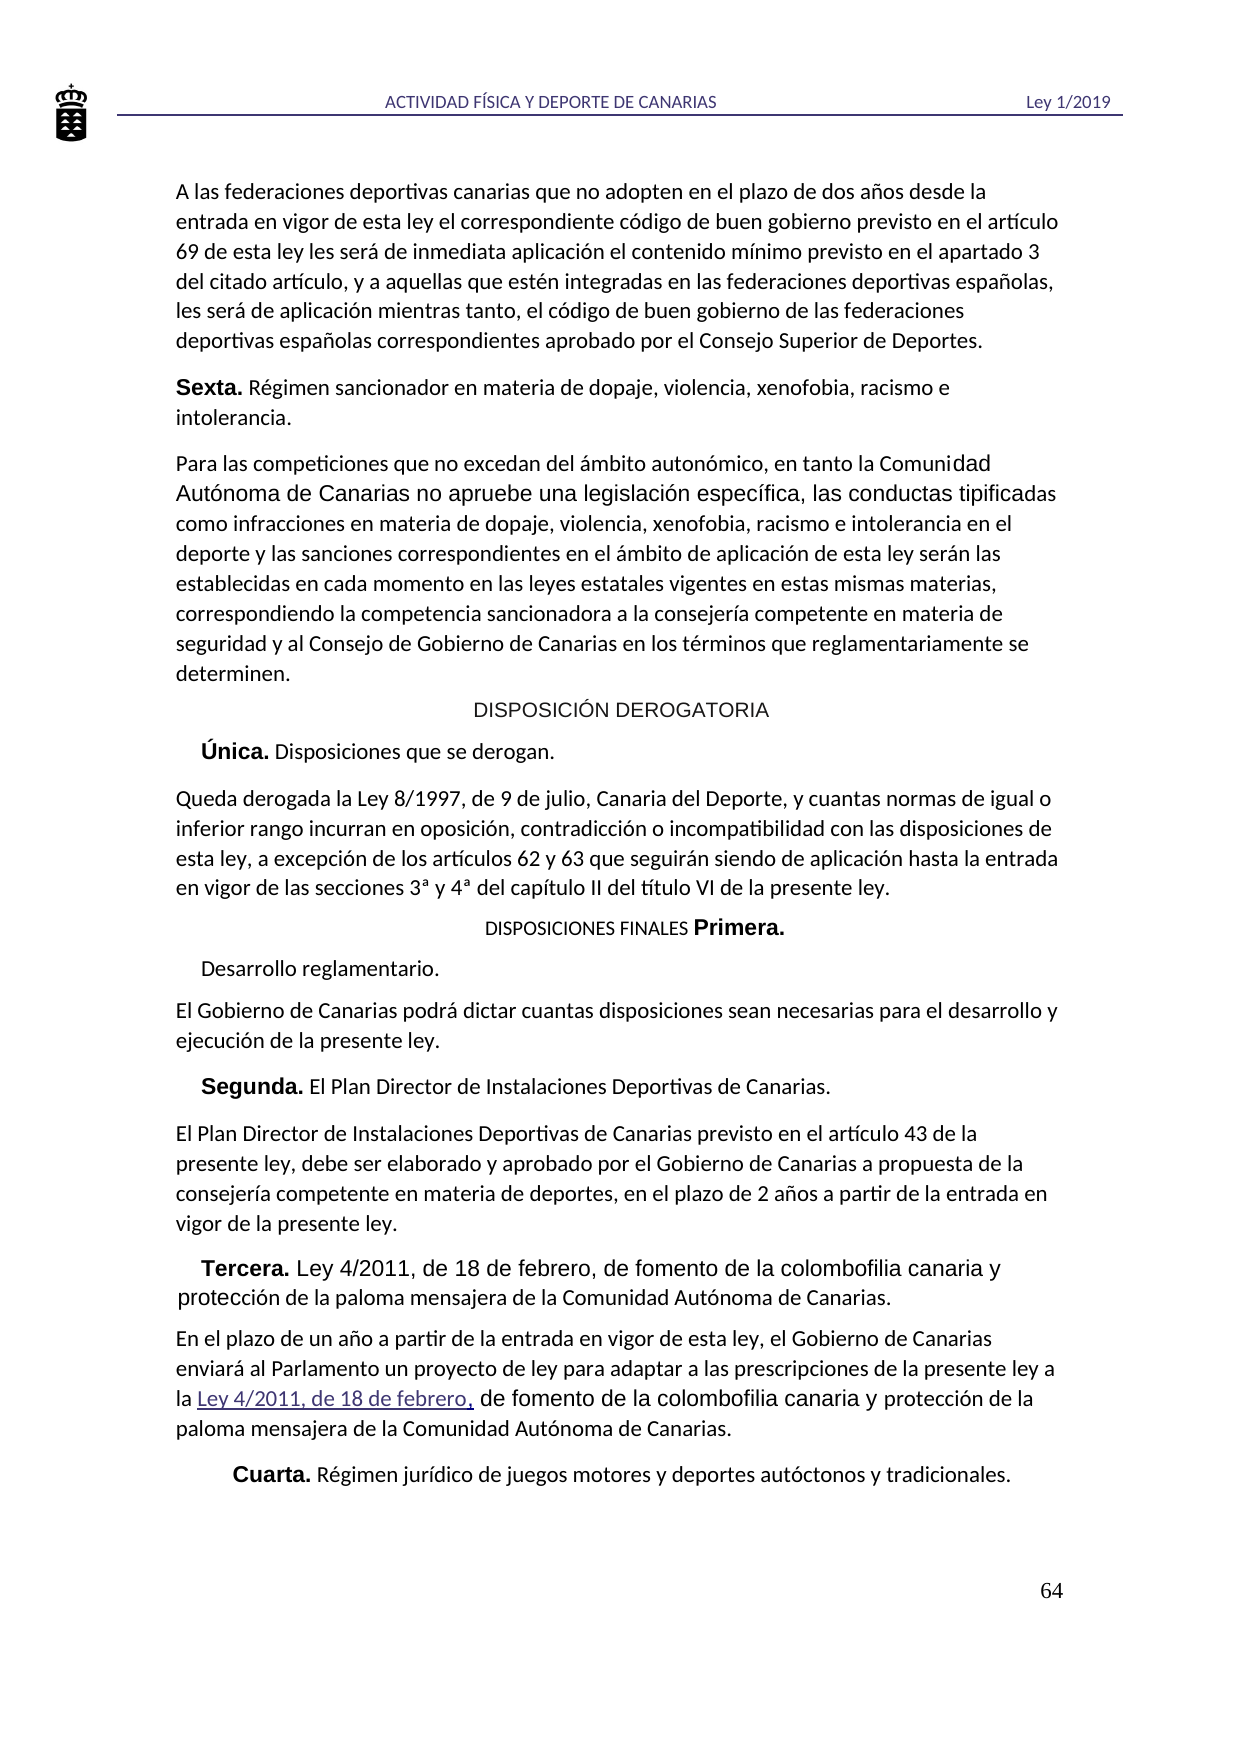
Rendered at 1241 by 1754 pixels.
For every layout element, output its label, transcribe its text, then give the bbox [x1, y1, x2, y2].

subtitle DISPOSICIÓN DEROGATORIA [179, 698, 1063, 722]
text Sexta. Régimen sancionador en materia de dopaje, violencia, xenofobia, racismo e intolerancia. [176, 373, 1063, 431]
text Tercera. Ley 4/2011, de 18 de febrero, de fomento de la colombofilia canaria y protección de la paloma mensajera de la Comunidad Autónoma de Canarias. [177, 1255, 1063, 1311]
text El Plan Director de Instalaciones Deportivas de Canarias previsto en el artículo 43 de la presente ley, debe ser elaborado y aprobado por el Gobierno de Canarias a propuesta de la consejería competente en materia de deportes, en el plazo de 2 años a partir de la entrada en vigor de la presente ley. [176, 1119, 1063, 1237]
text A las federaciones deportivas canarias que no adopten en el plazo de dos años desde la entrada en vigor de esta ley el correspondiente código de buen gobierno previsto en el artículo 69 de esta ley les será de inmediata aplicación el contenido mínimo previsto en el apartado 3 del citado artículo, y a aquellas que estén integradas en las federaciones deportivas españolas, les será de aplicación mientras tanto, el código de buen gobierno de las federaciones deportivas españolas correspondientes aprobado por el Consejo Superior de Deportes. [176, 177, 1063, 354]
text Única. Disposiciones que se derogan. [201, 737, 1063, 765]
text Cuarta. Régimen jurídico de juegos motores y deportes autóctonos y tradicionales. [182, 1461, 1063, 1488]
text En el plazo de un año a partir de la entrada en vigor de esta ley, el Gobierno de Canarias enviará al Parlamento un proyecto de ley para adaptar a las prescripciones de la presente ley a la Ley 4/2011, de 18 de febrero, de fomento de la colombofilia canaria y protección de la paloma mensajera de la Comunidad Autónoma de Canarias. [176, 1324, 1063, 1442]
text Queda derogada la Ley 8/1997, de 9 de julio, Canaria del Deporte, y cuantas normas de igual o inferior rango incurran en oposición, contradicción o incompatibilidad con las disposiciones de esta ley, a excepción de los artículos 62 y 63 que seguirán siendo de aplicación hasta la entrada en vigor de las secciones 3ª y 4ª del capítulo II del título VI de la presente ley. [176, 784, 1063, 902]
text Para las competiciones que no excedan del ámbito autonómico, en tanto la Comunidad Autónoma de Canarias no apruebe una legislación específica, las conductas tipificadas como infracciones en materia de dopaje, violencia, xenofobia, racismo e intolerancia en el deporte y las sanciones correspondientes en el ámbito de aplicación de esta ley serán las establecidas en cada momento en las leyes estatales vigentes en estas mismas materias, correspondiendo la competencia sancionadora a la consejería competente en materia de seguridad y al Consejo de Gobierno de Canarias en los términos que reglamentariamente se determinen. [176, 449, 1063, 687]
text El Gobierno de Canarias podrá dictar cuantas disposiciones sean necesarias para el desarrollo y ejecución de la presente ley. [176, 996, 1063, 1054]
text DISPOSICIONES FINALES Primera. Desarrollo reglamentario. [201, 913, 847, 982]
text Segunda. El Plan Director de Instalaciones Deportivas de Canarias. [201, 1072, 1063, 1100]
